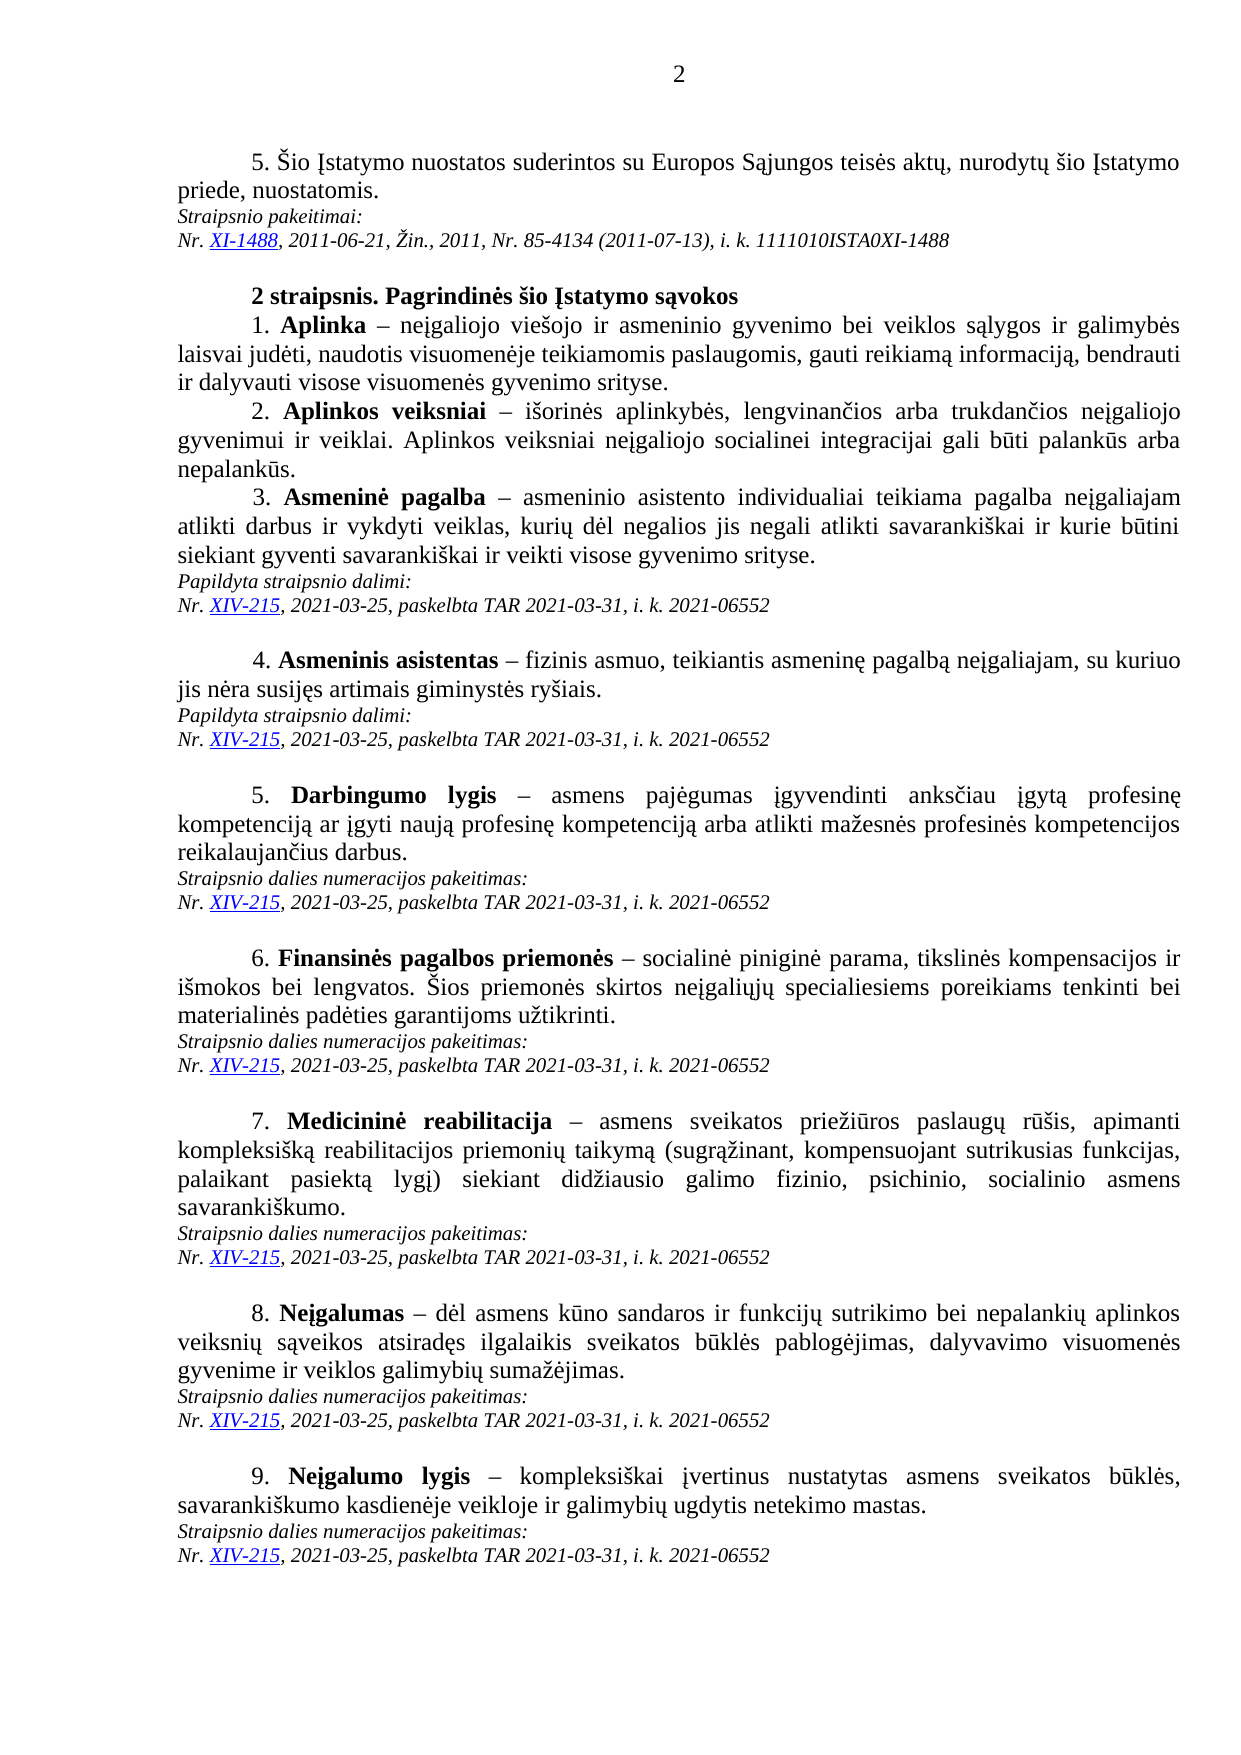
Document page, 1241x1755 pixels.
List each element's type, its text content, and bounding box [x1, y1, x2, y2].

text Straipsnio pakeitimai: [177, 204, 1181, 228]
text Nr. XIV-215, 2021-03-25, paskelbta TAR 2021-03-31, i. k. 2021-06552 [177, 593, 1181, 617]
text Straipsnio dalies numeracijos pakeitimas: [177, 1029, 1181, 1053]
text 3. Asmeninė pagalba – asmeninio asistento individualiai teikiama pagalba neįgaliajam atlikti darbus ir vykdyti veiklas, kurių dėl negalios jis negali atlikti savarankiškai ir kurie būtini siekiant gyventi savarankiškai ir veikti visose gyvenimo srityse. [177, 482, 1181, 569]
text 1. Aplinka – neįgaliojo viešojo ir asmeninio gyvenimo bei veiklos sąlygos ir galimybės laisvai judėti, naudotis visuomenėje teikiamomis paslaugomis, gauti reikiamą informaciją, bendrauti ir dalyvauti visose visuomenės gyvenimo srityse. [177, 310, 1181, 396]
text Nr. XIV-215, 2021-03-25, paskelbta TAR 2021-03-31, i. k. 2021-06552 [177, 890, 1181, 914]
text 2. Aplinkos veiksniai – išorinės aplinkybės, lengvinančios arba trukdančios neįgaliojo gyvenimui ir veiklai. Aplinkos veiksniai neįgaliojo socialinei integracijai gali būti palankūs arba nepalankūs. [177, 396, 1181, 482]
text 9. Neįgalumo lygis – kompleksiškai įvertinus nustatytas asmens sveikatos būklės, savarankiškumo kasdienėje veikloje ir galimybių ugdytis netekimo mastas. [177, 1461, 1181, 1519]
text 7. Medicininė reabilitacija – asmens sveikatos priežiūros paslaugų rūšis, apimanti kompleksišką reabilitacijos priemonių taikymą (sugrąžinant, kompensuojant sutrikusias funkcijas, palaikant pasiektą lygį) siekiant didžiausio galimo fizinio, psichinio, socialinio asmens savarankiškumo. [177, 1106, 1181, 1221]
text Nr. XIV-215, 2021-03-25, paskelbta TAR 2021-03-31, i. k. 2021-06552 [177, 1245, 1181, 1269]
text Nr. XIV-215, 2021-03-25, paskelbta TAR 2021-03-31, i. k. 2021-06552 [177, 1408, 1181, 1432]
text Straipsnio dalies numeracijos pakeitimas: [177, 1384, 1181, 1408]
text Nr. XIV-215, 2021-03-25, paskelbta TAR 2021-03-31, i. k. 2021-06552 [177, 1543, 1181, 1567]
text Papildyta straipsnio dalimi: [177, 569, 1181, 593]
text 8. Neįgalumas – dėl asmens kūno sandaros ir funkcijų sutrikimo bei nepalankių aplinkos veiksnių sąveikos atsiradęs ilgalaikis sveikatos būklės pablogėjimas, dalyvavimo visuomenės gyvenime ir veiklos galimybių sumažėjimas. [177, 1298, 1181, 1384]
text 4. Asmeninis asistentas – fizinis asmuo, teikiantis asmeninę pagalbą neįgaliajam, su kuriuo jis nėra susijęs artimais giminystės ryšiais. [177, 646, 1181, 703]
text Nr. XIV-215, 2021-03-25, paskelbta TAR 2021-03-31, i. k. 2021-06552 [177, 1053, 1181, 1077]
text Straipsnio dalies numeracijos pakeitimas: [177, 1221, 1181, 1245]
text Nr. XI-1488, 2011-06-21, Žin., 2011, Nr. 85-4134 (2011-07-13), i. k. 1111010ISTA0XI-1488 [177, 228, 1181, 252]
text Straipsnio dalies numeracijos pakeitimas: [177, 1519, 1181, 1543]
text Nr. XIV-215, 2021-03-25, paskelbta TAR 2021-03-31, i. k. 2021-06552 [177, 727, 1181, 751]
text 6. Finansinės pagalbos priemonės – socialinė piniginė parama, tikslinės kompensacijos ir išmokos bei lengvatos. Šios priemonės skirtos neįgaliųjų specialiesiems poreikiams tenkinti bei materialinės padėties garantijoms užtikrinti. [177, 943, 1181, 1029]
text Straipsnio dalies numeracijos pakeitimas: [177, 866, 1181, 890]
text 2 straipsnis. Pagrindinės šio Įstatymo sąvokos [177, 281, 1181, 310]
text 5. Darbingumo lygis – asmens pajėgumas įgyvendinti anksčiau įgytą profesinę kompetenciją ar įgyti naują profesinę kompetenciją arba atlikti mažesnės profesinės kompetencijos reikalaujančius darbus. [177, 780, 1181, 866]
text Papildyta straipsnio dalimi: [177, 703, 1181, 727]
text 5. Šio Įstatymo nuostatos suderintos su Europos Sąjungos teisės aktų, nurodytų šio Įstatymo priede, nuostatomis. [177, 147, 1181, 204]
